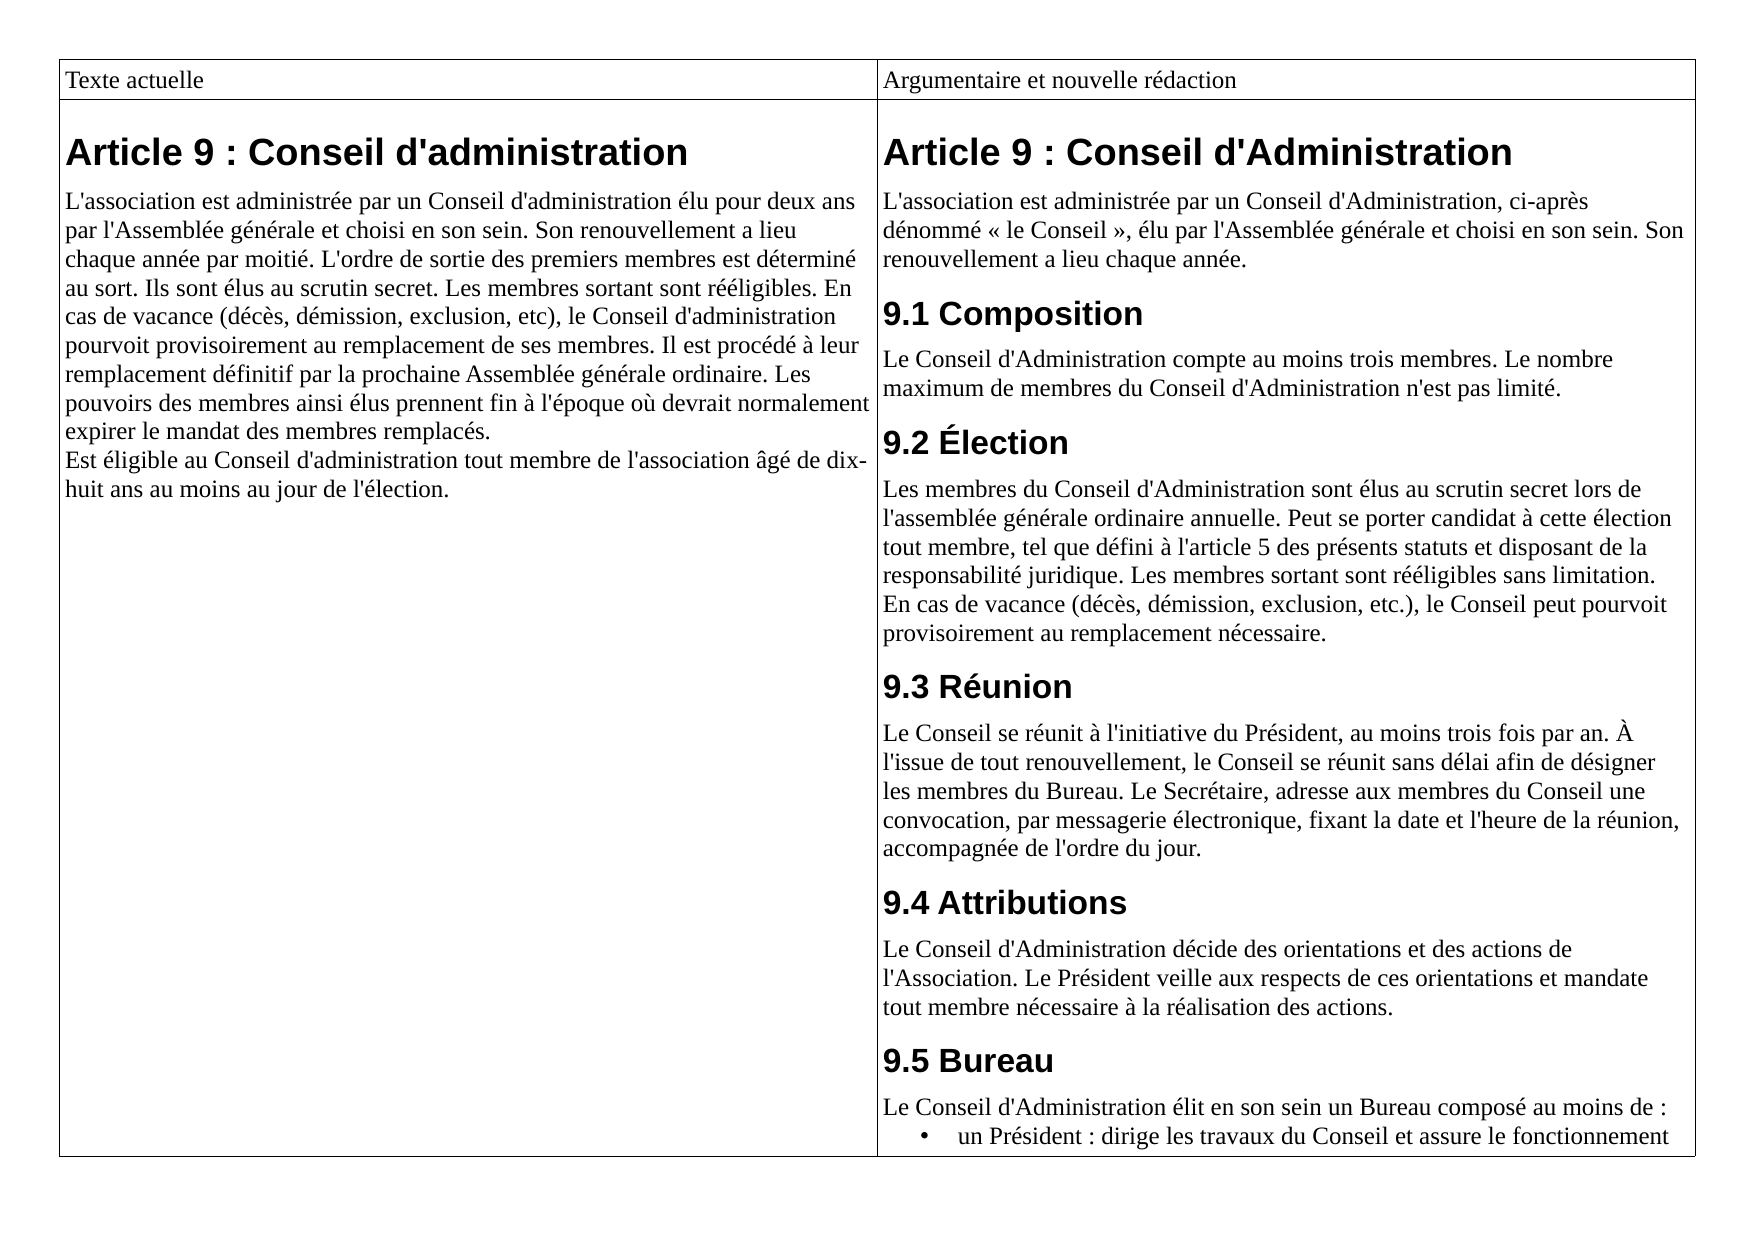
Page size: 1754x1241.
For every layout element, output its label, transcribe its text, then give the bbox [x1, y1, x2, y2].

table_header Texte actuelle [60, 60, 877, 99]
table_cell Article 9 : Conseil d'Administration L'association est administrée par un Conseil d'Administration, ci-après dénommé « le Conseil », élu par l'Assemblée générale et choisi en son sein. Son renouvellement a lieu chaque année. 9.1 Composition Le Conseil d'Administration compte au moins trois membres. Le nombre maximum de membres du Conseil d'Administration n'est pas limité. 9.2 Élection Les membres du Conseil d'Administration sont élus au scrutin secret lors de l'assemblée générale ordinaire annuelle. Peut se porter candidat à cette élection tout membre, tel que défini à l'article 5 des présents statuts et disposant de la responsabilité juridique. Les membres sortant sont rééligibles sans limitation. En cas de vacance (décès, démission, exclusion, etc.), le Conseil peut pourvoit provisoirement au remplacement nécessaire. 9.3 Réunion Le Conseil se réunit à l'initiative du Président, au moins trois fois par an. À l'issue de tout renouvellement, le Conseil se réunit sans délai afin de désigner les membres du Bureau. Le Secrétaire, adresse aux membres du Conseil une convocation, par messagerie électronique, fixant la date et l'heure de la réunion, accompagnée de l'ordre du jour. 9.4 Attributions Le Conseil d'Administration décide des orientations et des actions de l'Association. Le Président veille aux respects de ces orientations et mandate tout membre nécessaire à la réalisation des actions. 9.5 Bureau Le Conseil d'Administration élit en son sein un Bureau composé au moins de : un Président : dirige les travaux du Conseil et assure le fonctionnement [878, 100, 1695, 1156]
table_cell Article 9 : Conseil d'administration L'association est administrée par un Conseil d'administration élu pour deux ans par l'Assemblée générale et choisi en son sein. Son renouvellement a lieu chaque année par moitié. L'ordre de sortie des premiers membres est déterminé au sort. Ils sont élus au scrutin secret. Les membres sortant sont rééligibles. En cas de vacance (décès, démission, exclusion, etc), le Conseil d'administration pourvoit provisoirement au remplacement de ses membres. Il est procédé à leur remplacement définitif par la prochaine Assemblée générale ordinaire. Les pouvoirs des membres ainsi élus prennent fin à l'époque où devrait normalement expirer le mandat des membres remplacés. Est éligible au Conseil d'administration tout membre de l'association âgé de dix-huit ans au moins au jour de l'élection. [60, 100, 877, 1156]
table_header Argumentaire et nouvelle rédaction [878, 60, 1695, 99]
